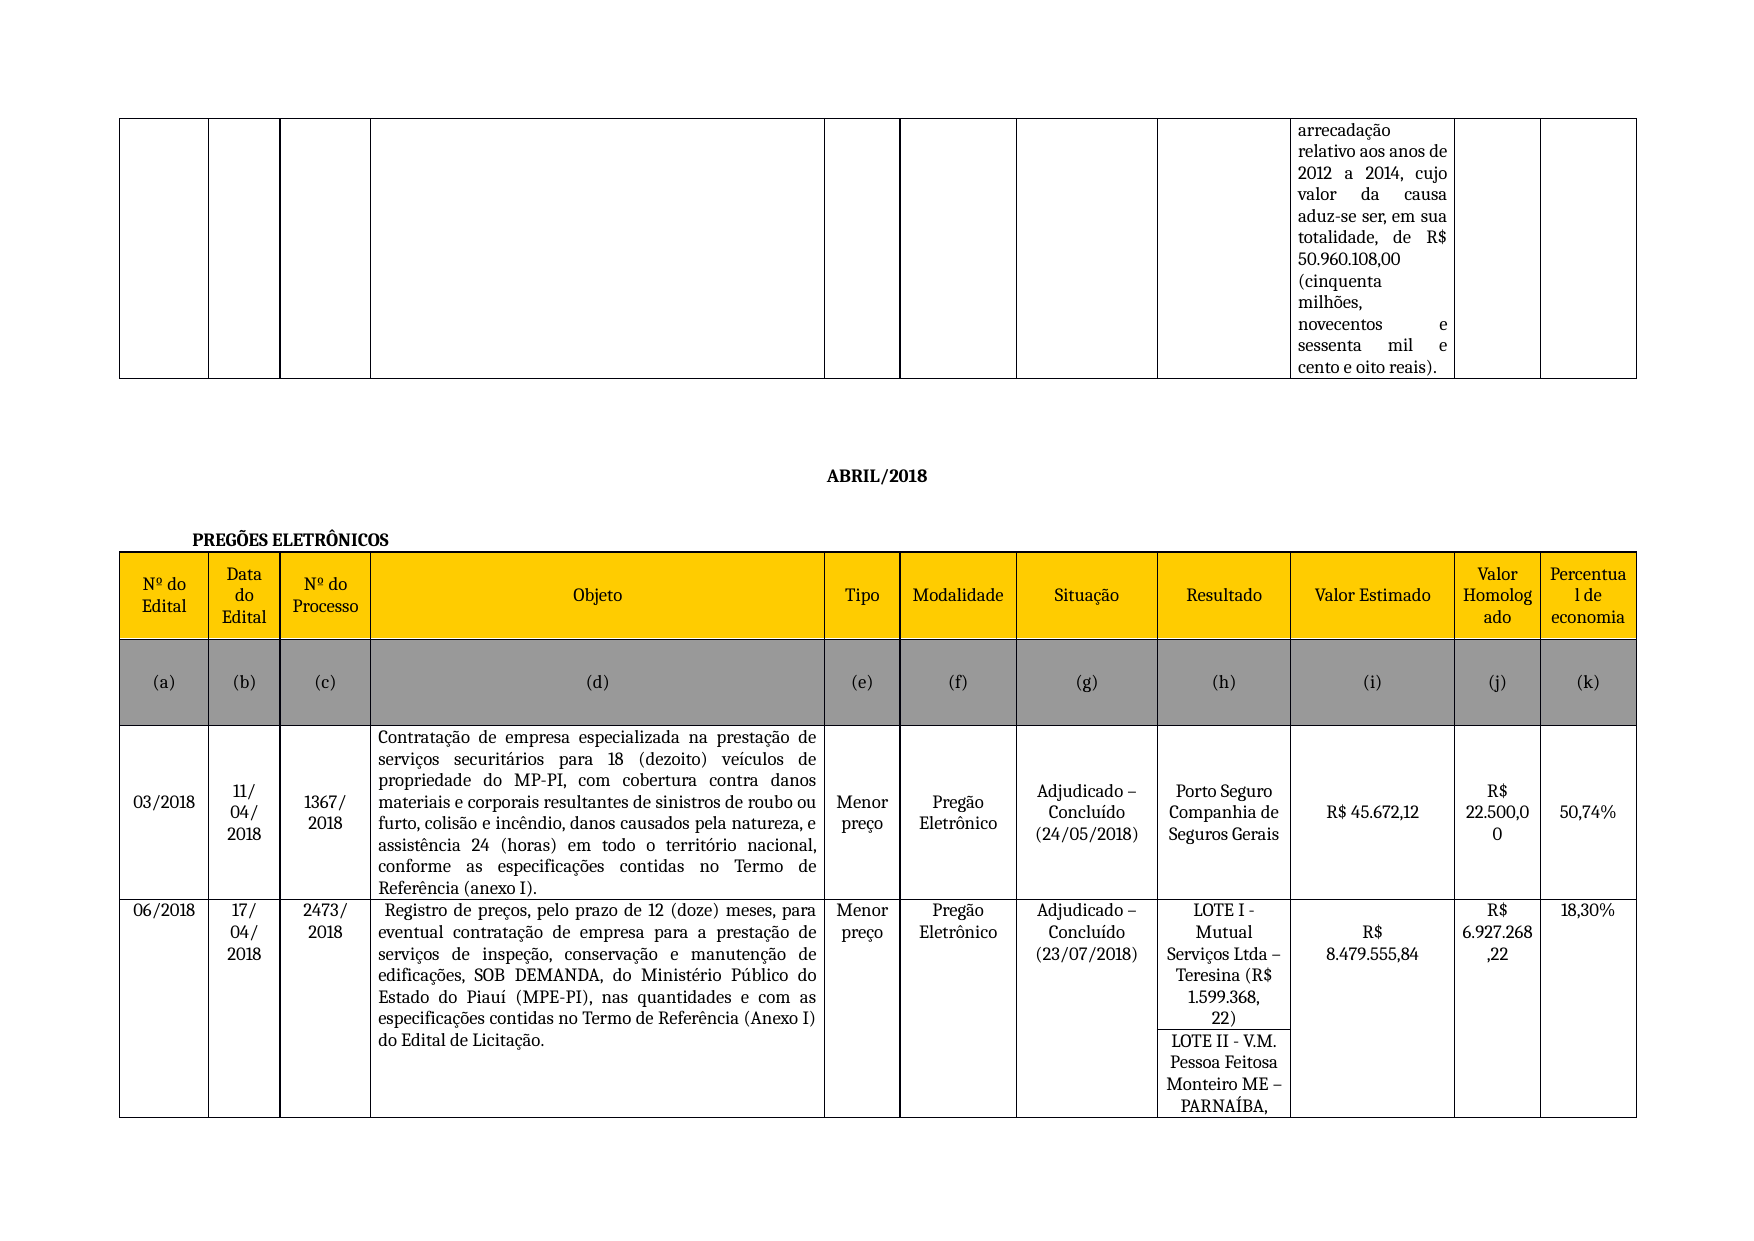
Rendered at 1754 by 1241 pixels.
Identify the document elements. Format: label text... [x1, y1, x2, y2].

table_cell [120, 119, 208, 378]
table_cell [1017, 119, 1157, 378]
table_cell Porto Seguro Companhia de Seguros Gerais [1158, 726, 1290, 899]
table_cell (e) [825, 640, 899, 725]
table_cell (f) [901, 640, 1016, 725]
table_cell Contratação de empresa especializada na prestação de serviços securitários para 18 (dezoito) veículos de propriedade do MP-PI, com cobertura contra danos materiais e corporais resultantes de sinistros de roubo ou furto, colisão e incêndio, danos causados pela natureza, e assistência 24 (horas) em todo o território nacional, conforme as especificações contidas no Termo de Referência (anexo I). [371, 726, 824, 899]
table_cell [209, 119, 279, 378]
table_cell (i) [1291, 640, 1454, 725]
table_cell [371, 119, 824, 378]
table_cell 11/ 04/ 2018 [209, 726, 279, 899]
table_cell R$ 45.672,12 [1291, 726, 1454, 899]
table_header Valor Homologado [1455, 553, 1540, 638]
table_cell (d) [371, 640, 824, 725]
table_cell Menor preço [825, 900, 899, 1117]
table_cell 1367/ 2018 [281, 726, 370, 899]
table_cell 17/ 04/ 2018 [209, 900, 279, 1117]
table_cell LOTE I - Mutual Serviços Ltda – Teresina (R$ 1.599.368, 22) [1158, 900, 1290, 1029]
table_cell Registro de preços, pelo prazo de 12 (doze) meses, para eventual contratação de empresa para a prestação de serviços de inspeção, conservação e manutenção de edificações, SOB DEMANDA, do Ministério Público do Estado do Piauí (MPE-PI), nas quantidades e com as especificações contidas no Termo de Referência (Anexo I) do Edital de Licitação. [371, 900, 824, 1117]
table_header Objeto [371, 553, 824, 638]
table_header Nº do Processo [281, 553, 370, 638]
table_cell [901, 119, 1016, 378]
table_header Modalidade [901, 553, 1016, 638]
table_cell (b) [209, 640, 279, 725]
table_cell Pregão Eletrônico [901, 726, 1016, 899]
table_header Percentual de economia [1541, 553, 1636, 638]
text ABRIL/2018 [118, 465, 1636, 487]
table_cell (a) [120, 640, 208, 725]
table_cell 2473/ 2018 [281, 900, 370, 1117]
table_cell LOTE II - V.M. Pessoa Feitosa Monteiro ME – PARNAÍBA, [1158, 1030, 1290, 1117]
table_header Resultado [1158, 553, 1290, 638]
table_cell (k) [1541, 640, 1636, 725]
table_cell R$ 8.479.555,84 [1291, 900, 1454, 1117]
table_cell [281, 119, 370, 378]
table_cell - [1455, 119, 1540, 378]
table_cell [1158, 119, 1290, 378]
table_header Situação [1017, 553, 1157, 638]
table_cell [825, 119, 899, 378]
table_cell 03/2018 [120, 726, 208, 899]
table_cell R$ 22.500,00 [1455, 726, 1540, 899]
table_cell R$ 6.927.268,22 [1455, 900, 1540, 1117]
table_cell arrecadação relativo aos anos de 2012 a 2014, cujo valor da causa aduz-se ser, em sua totalidade, de R$ 50.960.108,00 (cinquenta milhões, novecentos e sessenta mil e cento e oito reais). [1291, 119, 1454, 378]
table_cell 50,74% [1541, 726, 1636, 899]
table_cell (j) [1455, 640, 1540, 725]
table_header Data do Edital [209, 553, 279, 638]
table_cell (g) [1017, 640, 1157, 725]
table_cell Pregão Eletrônico [901, 900, 1016, 1117]
table_cell 18,30% [1541, 900, 1636, 1117]
table_cell - [1541, 119, 1636, 378]
table_cell (h) [1158, 640, 1290, 725]
table_header Tipo [825, 553, 899, 638]
table_cell 06/2018 [120, 900, 208, 1117]
text PREGÕES ELETRÔNICOS [118, 530, 1636, 551]
table_header Nº do Edital [120, 553, 208, 638]
table_cell (c) [281, 640, 370, 725]
table_cell Menor preço [825, 726, 899, 899]
table_header Valor Estimado [1291, 553, 1454, 638]
table_cell Adjudicado – Concluído (24/05/2018) [1017, 726, 1157, 899]
table_cell Adjudicado – Concluído (23/07/2018) [1017, 900, 1157, 1117]
